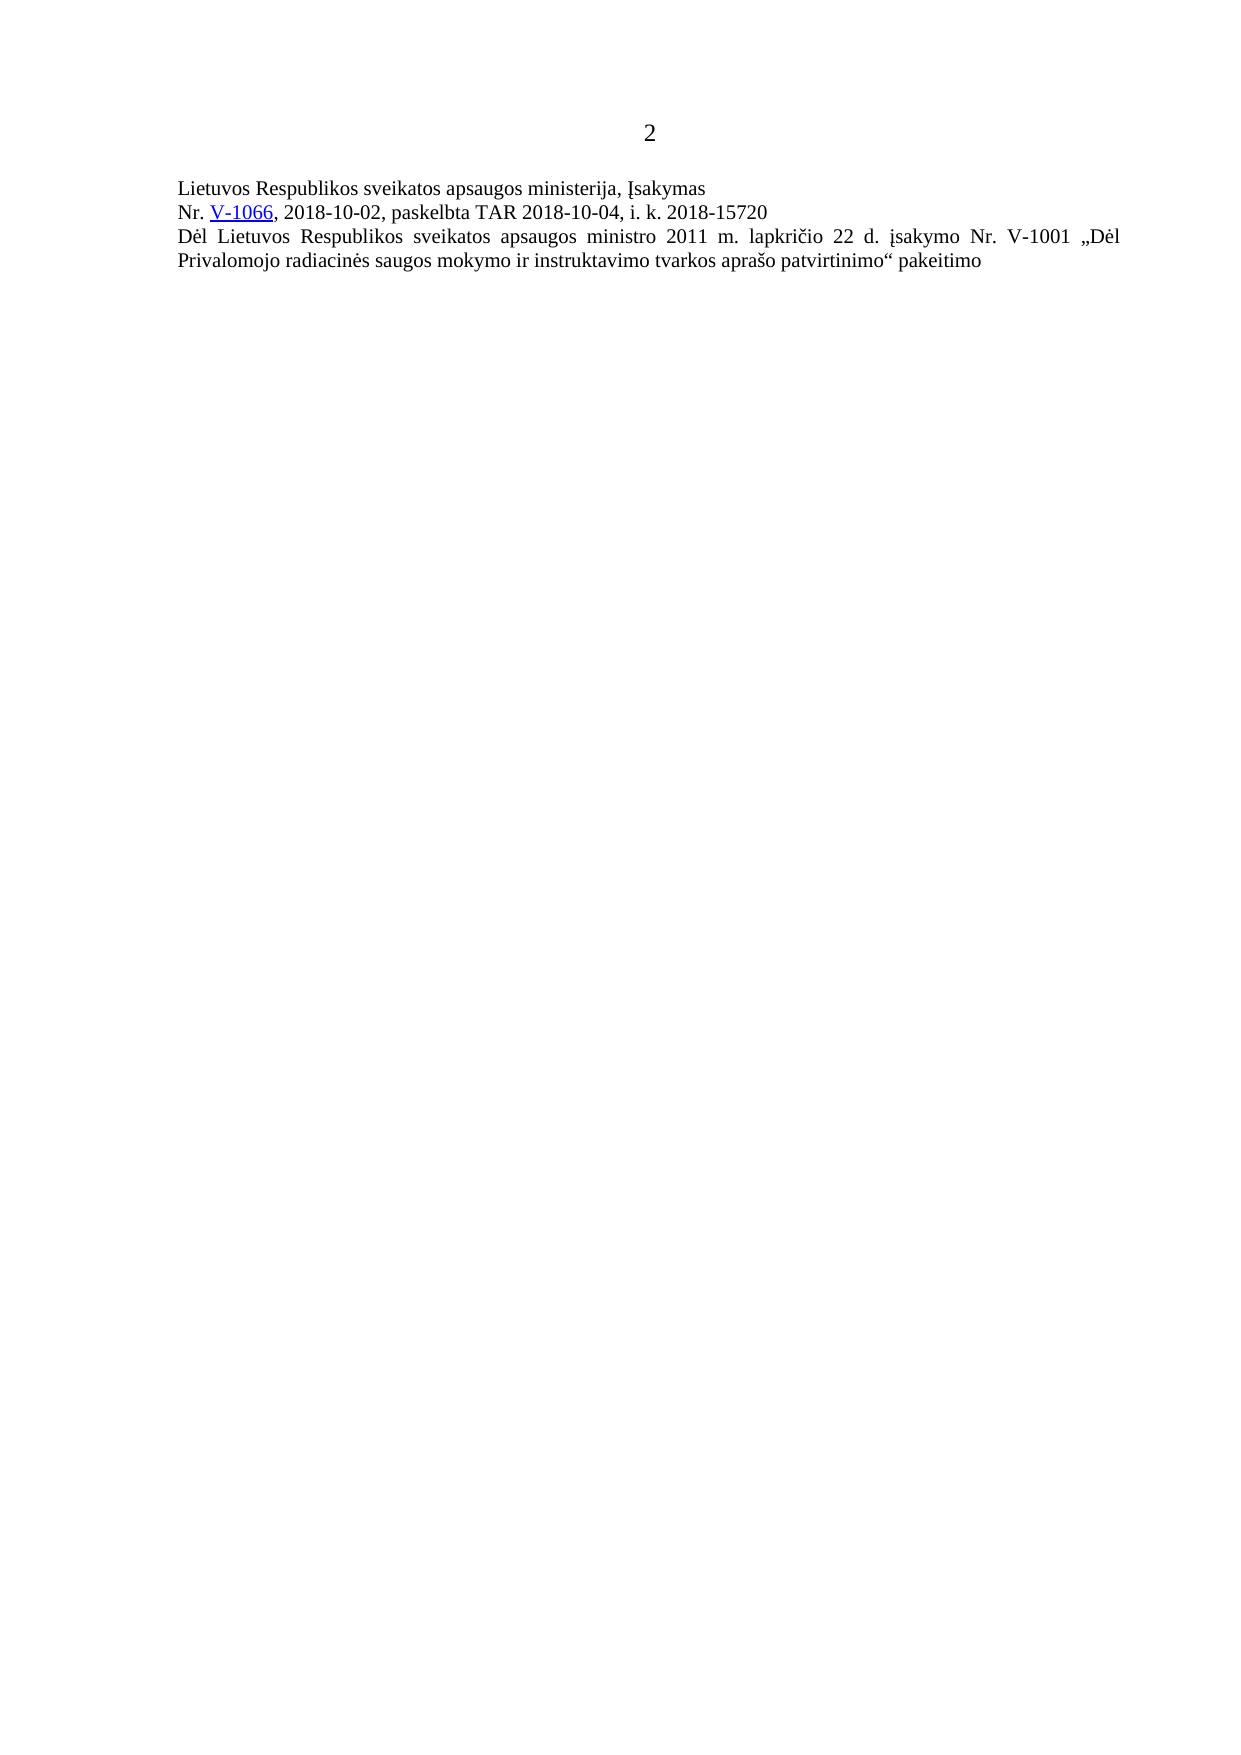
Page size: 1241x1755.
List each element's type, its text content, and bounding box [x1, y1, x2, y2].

text Dėl Lietuvos Respublikos sveikatos apsaugos ministro 2011 m. lapkričio 22 d. įsakymo Nr. V-1001 „Dėl Privalomojo radiacinės saugos mokymo ir instruktavimo tvarkos aprašo patvirtinimo“ pakeitimo [177, 224, 1122, 272]
text Lietuvos Respublikos sveikatos apsaugos ministerija, Įsakymas [177, 176, 1122, 200]
text Nr. V-1066, 2018-10-02, paskelbta TAR 2018-10-04, i. k. 2018-15720 [177, 200, 1122, 224]
